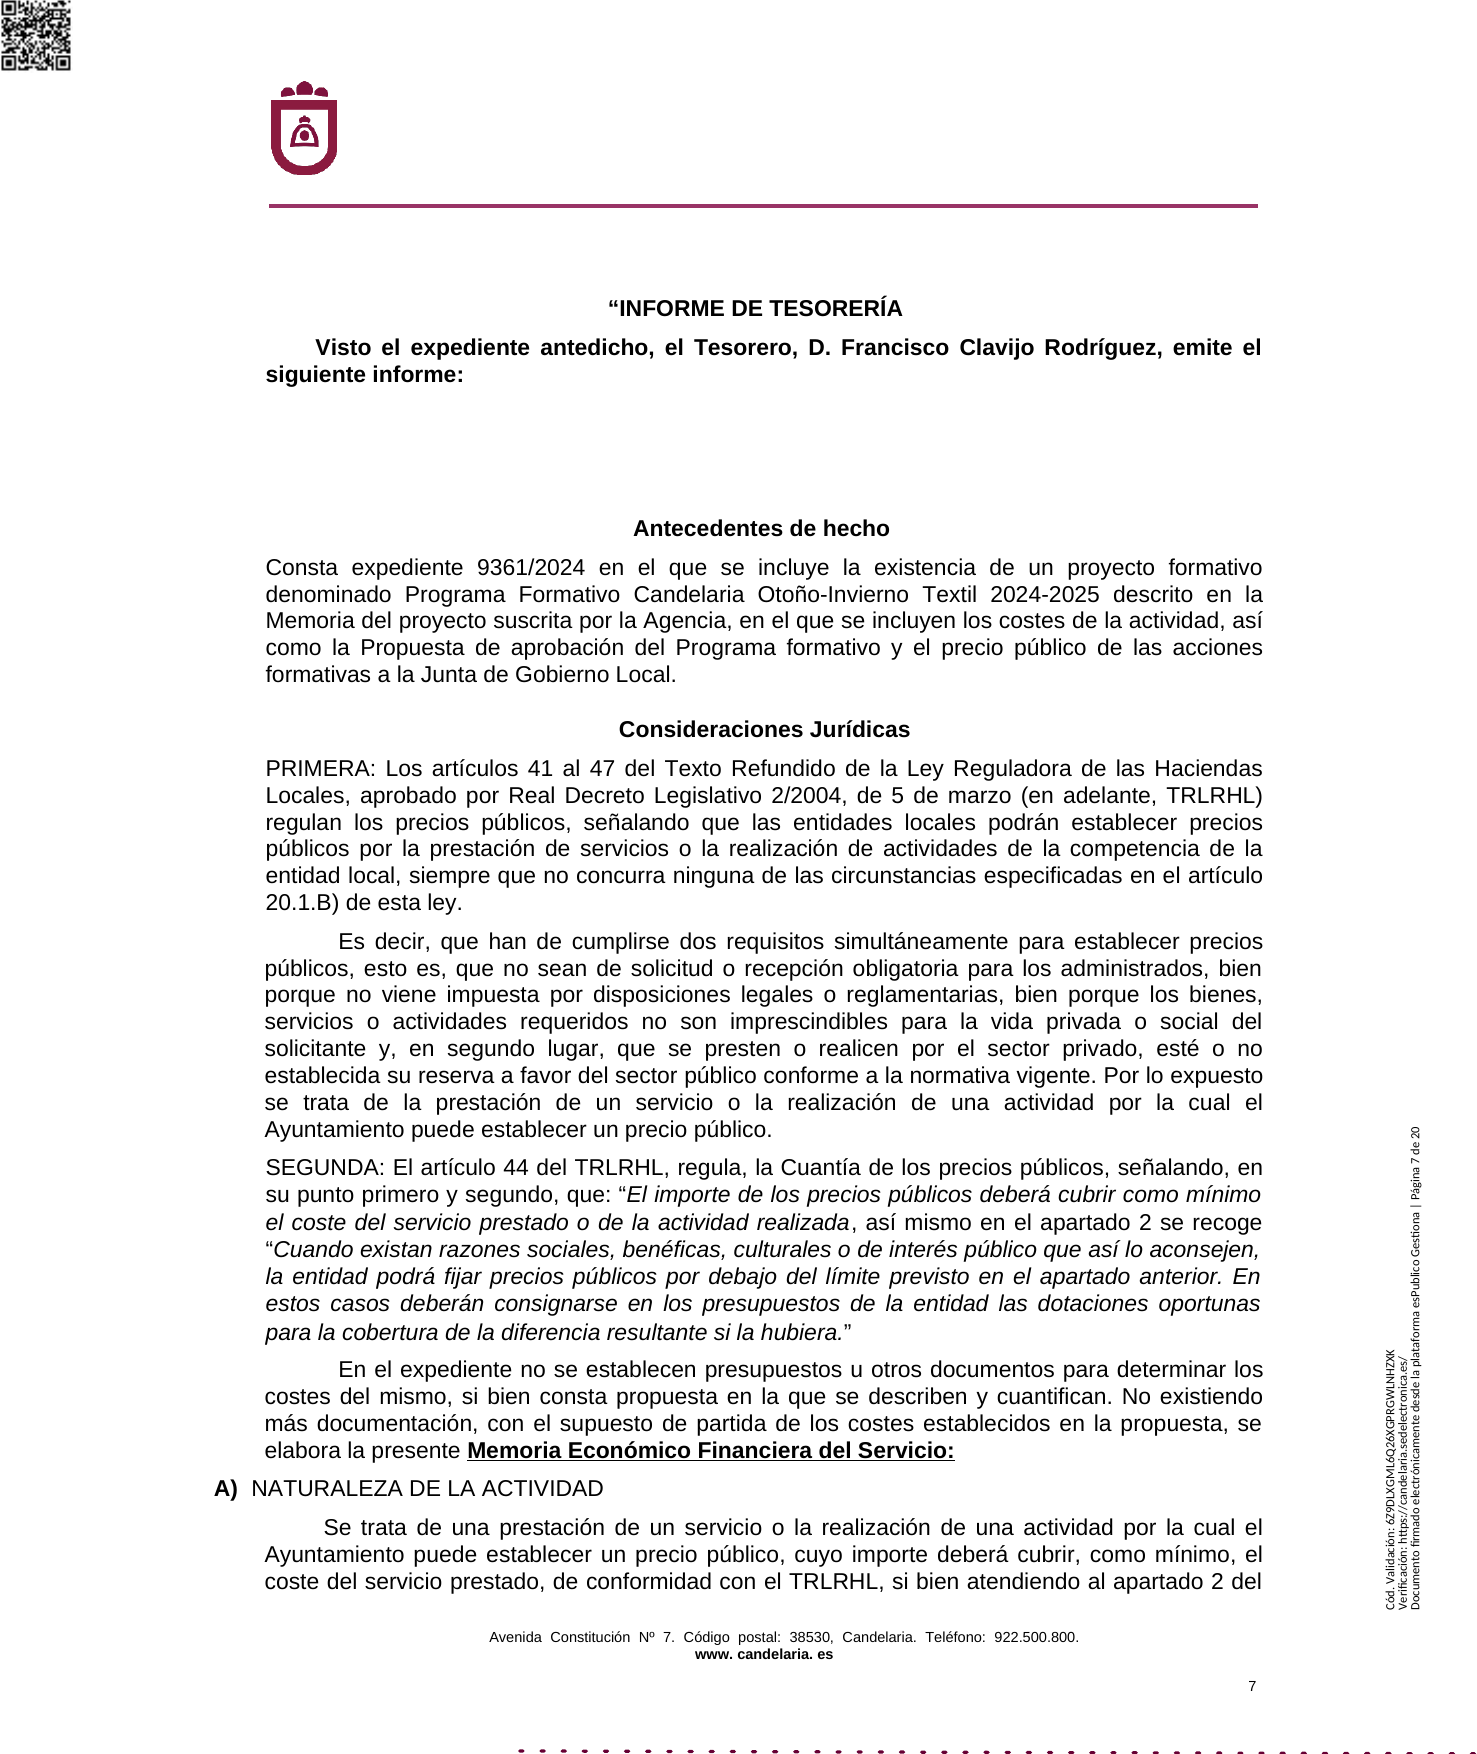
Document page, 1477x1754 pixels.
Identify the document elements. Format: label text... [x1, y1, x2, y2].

text Consta expediente 9361/2024 en el que se incluye la existencia de un proyecto formativo denominado Programa Formativo Candelaria Otoño-Invierno Textil 2024-2025 descrito en la Memoria del proyecto suscrita por la Agencia, en el que se incluyen los costes de la actividad, así como la Propuesta de aprobación del Programa formativo y el precio público de las acciones formativas a la Junta de Gobierno Local. [265, 554, 1264, 687]
text En el expediente no se establecen presupuestos u otros documentos para determinar los costes del mismo, si bien consta propuesta en la que se describen y cuantifican. No existiendo más documentación, con el supuesto de partida de los costes establecidos en la propuesta, se elabora la presente Memoria Económico Financiera del Servicio: [264, 1356, 1264, 1463]
subtitle Antecedentes de hecho [414, 515, 1115, 541]
text Se trata de una prestación de un servicio o la realización de una actividad por la cual el Ayuntamiento puede establecer un precio público, cuyo importe deberá cubrir, como mínimo, el coste del servicio prestado, de conformidad con el TRLRHL, si bien atendiendo al apartado 2 del [264, 1514, 1264, 1594]
text PRIMERA: Los artículos 41 al 47 del Texto Refundido de la Ley Reguladora de las Haciendas Locales, aprobado por Real Decreto Legislativo 2/2004, de 5 de marzo (en adelante, TRLRHL) regulan los precios públicos, señalando que las entidades locales podrán establecer precios públicos por la prestación de servicios o la realización de actividades de la competencia de la entidad local, siempre que no concurra ninguna de las circunstancias especificadas en el artículo 20.1.B) de esta ley. [265, 755, 1264, 915]
text SEGUNDA: El artículo 44 del TRLRHL, regula, la Cuantía de los precios públicos, señalando, en su punto primero y segundo, que: “El importe de los precios públicos deberá cubrir como mínimo el coste del servicio prestado o de la actividad realizada, así mismo en el apartado 2 se recoge “Cuando existan razones sociales, benéficas, culturales o de interés público que así lo aconsejen, la entidad podrá fijar precios públicos por debajo del límite previsto en el apartado anterior. En estos casos deberán consignarse en los presupuestos de la entidad las dotaciones oportunas para la cobertura de la diferencia resultante si la hubiera.” [265, 1154, 1264, 1346]
subtitle Consideraciones Jurídicas [414, 716, 1115, 742]
text Es decir, que han de cumplirse dos requisitos simultáneamente para establecer precios públicos, esto es, que no sean de solicitud o recepción obligatoria para los administrados, bien porque no viene impuesta por disposiciones legales o reglamentarias, bien porque los bienes, servicios o actividades requeridos no son imprescindibles para la vida privada o social del solicitante y, en segundo lugar, que se presten o realicen por el sector privado, esté o no establecida su reserva a favor del sector público conforme a la normativa vigente. Por lo expuesto se trata de la prestación de un servicio o la realización de una actividad por la cual el Ayuntamiento puede establecer un precio público. [264, 928, 1264, 1142]
list NATURALEZA DE LA ACTIVIDAD [214, 1475, 1264, 1502]
subtitle “INFORME DE TESORERÍA [414, 295, 944, 322]
text Visto el expediente antedicho, el Tesorero, D. Francisco Clavijo Rodríguez, emite el siguiente informe: [265, 334, 1264, 387]
